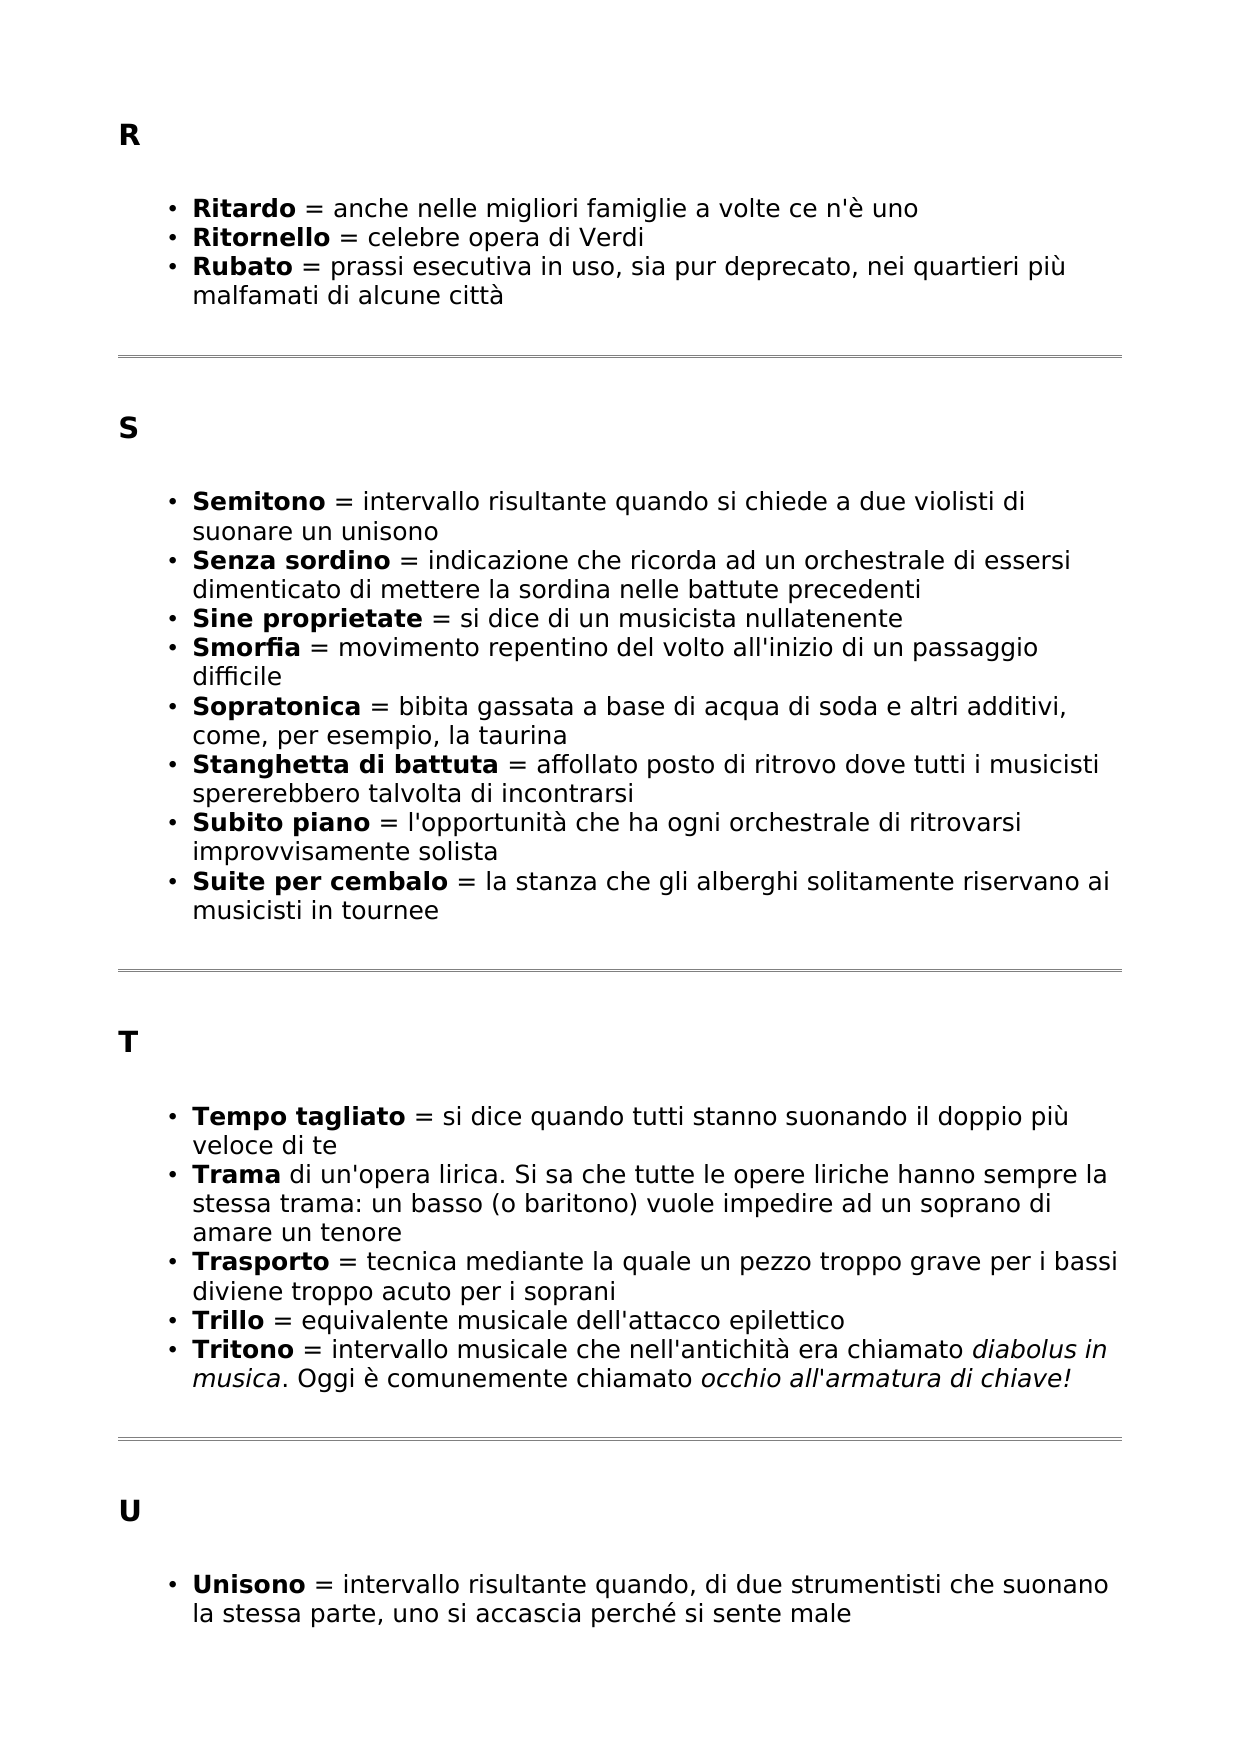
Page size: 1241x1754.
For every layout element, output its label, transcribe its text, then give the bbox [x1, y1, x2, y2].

list Suite per cembalo = la stanza che gli alberghi solitamente riservano ai musicisti in tournee [177, 867, 1122, 925]
list Subito piano = l'opportunità che ha ogni orchestrale di ritrovarsi improvvisamente solista [177, 808, 1122, 867]
list Tritono = intervallo musicale che nell'antichità era chiamato diabolus in musica. Oggi è comunemente chiamato occhio all'armatura di chiave! [177, 1335, 1122, 1393]
list Rubato = prassi esecutiva in uso, sia pur deprecato, nei quartieri più malfamati di alcune città [177, 252, 1122, 311]
list Ritornello = celebre opera di Verdi [177, 223, 1122, 252]
list Stanghetta di battuta = affollato posto di ritrovo dove tutti i musicisti spererebbero talvolta di incontrarsi [177, 750, 1122, 808]
list Semitono = intervallo risultante quando si chiede a due violisti di suonare un unisono [177, 487, 1122, 546]
list Trama di un'opera lirica. Si sa che tutte le opere liriche hanno sempre la stessa trama: un basso (o baritono) vuole impedire ad un soprano di amare un tenore [177, 1160, 1122, 1248]
subtitle U [118, 1494, 1122, 1528]
subtitle S [118, 412, 1122, 446]
list Smorfia = movimento repentino del volto all'inizio di un passaggio difficile [177, 633, 1122, 692]
list Trillo = equivalente musicale dell'attacco epilettico [177, 1306, 1122, 1335]
list Tempo tagliato = si dice quando tutti stanno suonando il doppio più veloce di te [177, 1102, 1122, 1160]
list Sopratonica = bibita gassata a base di acqua di soda e altri additivi, come, per esempio, la taurina [177, 692, 1122, 750]
list Trasporto = tecnica mediante la quale un pezzo troppo grave per i bassi diviene troppo acuto per i soprani [177, 1248, 1122, 1306]
list Senza sordino = indicazione che ricorda ad un orchestrale di essersi dimenticato di mettere la sordina nelle battute precedenti [177, 546, 1122, 604]
subtitle T [118, 1026, 1122, 1060]
list Unisono = intervallo risultante quando, di due strumentisti che suonano la stessa parte, uno si accascia perché si sente male [177, 1570, 1122, 1628]
list Sine proprietate = si dice di un musicista nullatenente [177, 604, 1122, 633]
subtitle R [118, 118, 1122, 152]
list Ritardo = anche nelle migliori famiglie a volte ce n'è uno [177, 194, 1122, 223]
